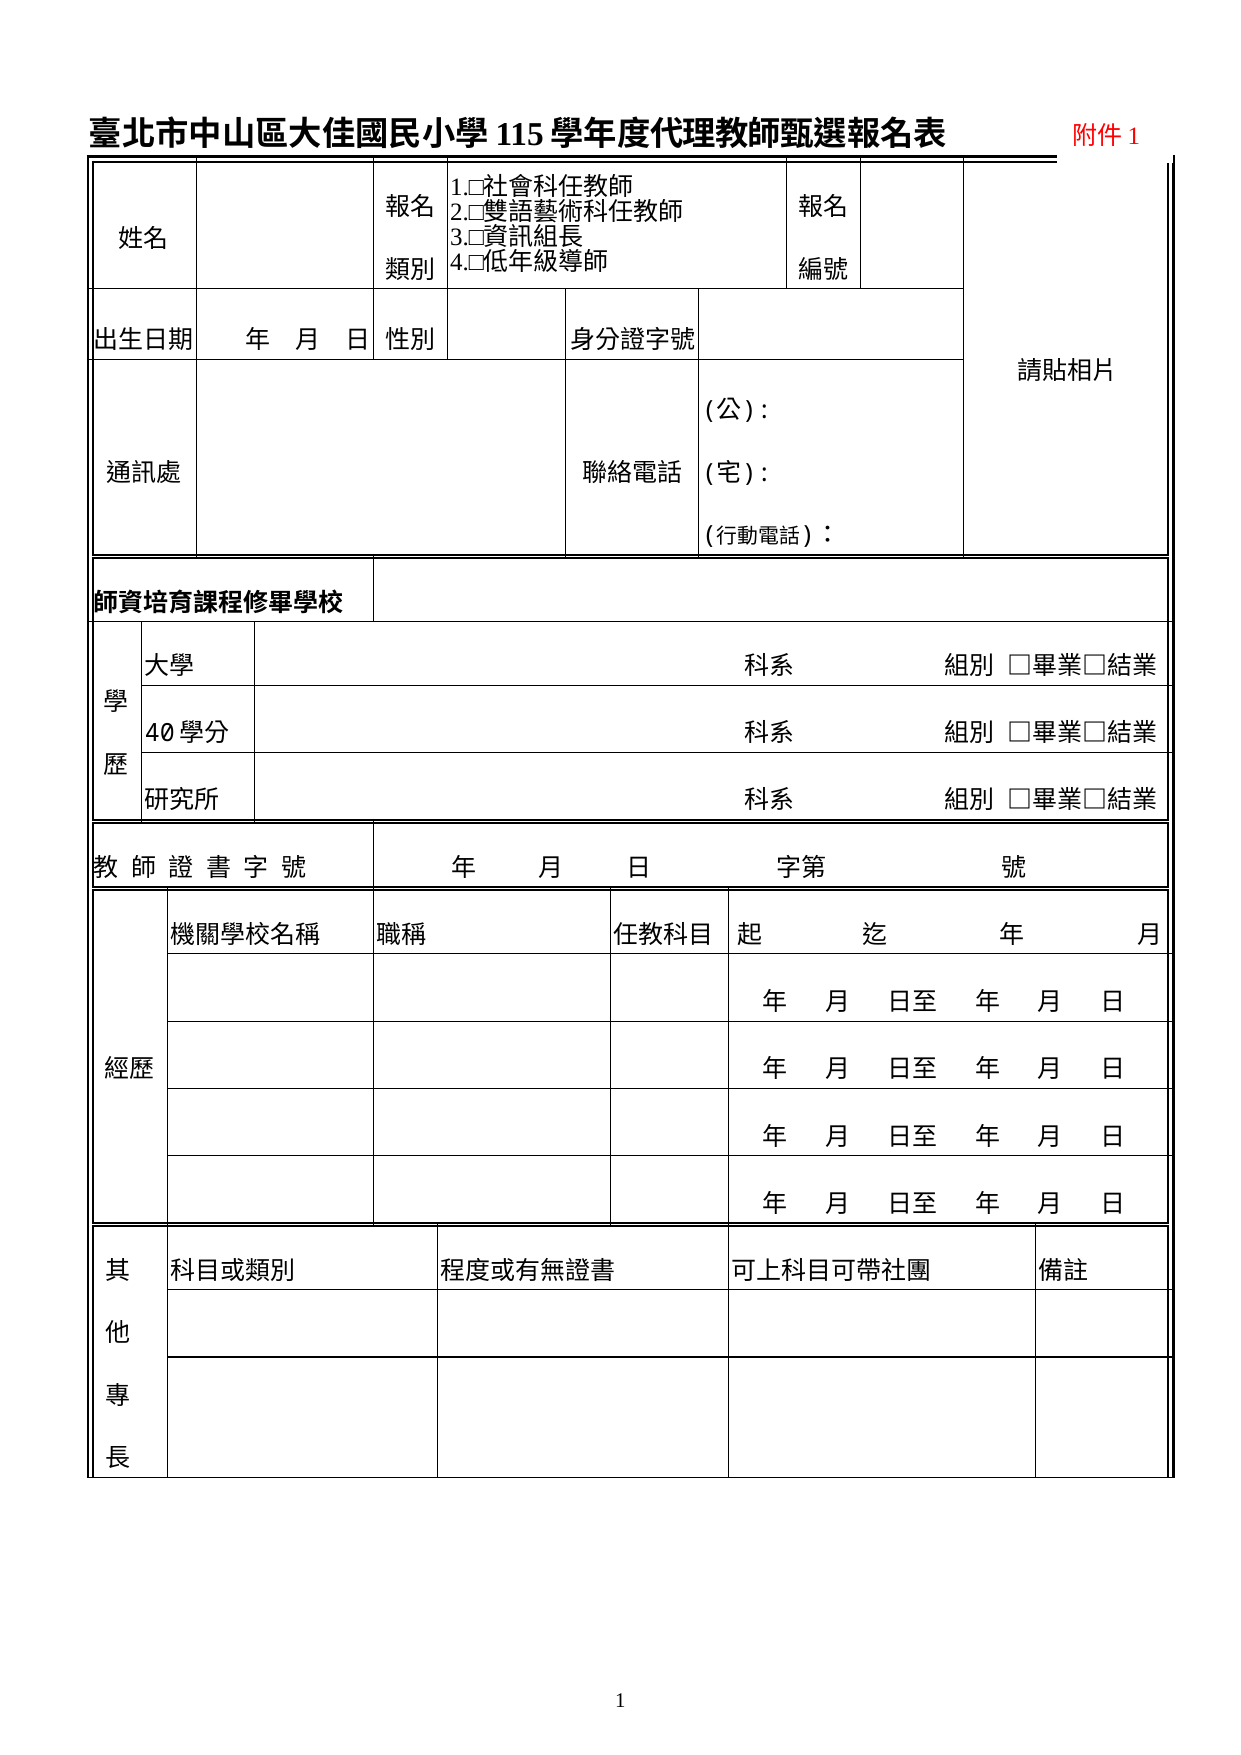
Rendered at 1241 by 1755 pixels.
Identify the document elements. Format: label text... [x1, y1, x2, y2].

table_cell 年 月 日 字第 號 [374, 824, 1167, 886]
table_cell [438, 1290, 728, 1356]
table_header 報名 類別 [374, 163, 447, 288]
table_cell 科系 組別 □畢業□結業 [255, 686, 1167, 752]
table_cell 可上科目可帶社團 [729, 1227, 1035, 1289]
table_cell 教 師 證 書 字 號 [94, 824, 373, 886]
table_cell [168, 954, 373, 1021]
table_cell 師資培育課程修畢學校 [94, 559, 373, 621]
table_cell [168, 1022, 373, 1088]
table_cell 大學 [142, 622, 254, 684]
table_cell 學 歷 [94, 622, 141, 819]
text 臺北市中山區大佳國民小學115學年度代理教師甄選報名表 [89, 107, 1173, 163]
table_cell [729, 1358, 1035, 1477]
table_header [861, 163, 963, 288]
table_cell [438, 1358, 728, 1477]
table_cell 研究所 [142, 753, 254, 819]
table_cell [374, 954, 610, 1021]
table_cell [168, 1290, 437, 1356]
table_cell 其他專長 [94, 1227, 167, 1477]
table_cell 經歷 [94, 891, 167, 1222]
table_cell [168, 1089, 373, 1155]
table_cell 職稱 [374, 891, 610, 953]
text 附件1 [1072, 115, 1158, 151]
table_cell 年 月 日至 年 月 日 [729, 954, 1167, 1021]
table_cell [374, 1022, 610, 1088]
table_header 請貼相片 [964, 163, 1167, 554]
table_cell [611, 1022, 728, 1088]
table_cell [197, 360, 565, 554]
table_cell [448, 289, 565, 358]
table_cell [168, 1358, 437, 1477]
table_cell 科系 組別 □畢業□結業 [255, 753, 1167, 819]
table_cell [168, 1156, 373, 1222]
table_cell [374, 1156, 610, 1222]
table_cell [611, 1089, 728, 1155]
table_cell 科系 組別 □畢業□結業 [255, 622, 1167, 684]
table_cell [1036, 1290, 1167, 1356]
table_cell (公): (宅): (行動電話)： [699, 360, 963, 554]
table_cell 年 月 日 [197, 289, 373, 358]
table_cell [374, 1089, 610, 1155]
table_cell 年 月 日至 年 月 日 [729, 1156, 1167, 1222]
table_cell [611, 1156, 728, 1222]
table_cell [374, 559, 1167, 621]
table_cell 程度或有無證書 [438, 1227, 728, 1289]
table_cell 科目或類別 [168, 1227, 437, 1289]
table_cell 身分證字號 [566, 289, 698, 358]
table_cell 通訊處 [94, 360, 196, 554]
table_cell 性別 [374, 289, 447, 358]
table_cell 機關學校名稱 [168, 891, 373, 953]
table_cell 起 迄 年 月 [729, 891, 1167, 953]
table_cell 備註 [1036, 1227, 1167, 1289]
table_cell 聯絡電話 [566, 360, 698, 554]
table_header 1.□社會科任教師 2.□雙語藝術科任教師 3.□資訊組長 4.□低年級導師 [448, 163, 786, 288]
table_cell 40學分 [142, 686, 254, 752]
table_header [197, 163, 373, 288]
table_cell [699, 289, 963, 358]
table_cell 出生日期 [94, 289, 196, 358]
table_header 姓名 [90, 158, 196, 288]
table_cell 任教科目 [611, 891, 728, 953]
table_cell 年 月 日至 年 月 日 [729, 1022, 1167, 1088]
table_cell [1036, 1358, 1167, 1477]
table_header 報名編號 [787, 163, 860, 288]
table_cell [611, 954, 728, 1021]
table_cell 年 月 日至 年 月 日 [729, 1089, 1167, 1155]
table_cell [729, 1290, 1035, 1356]
